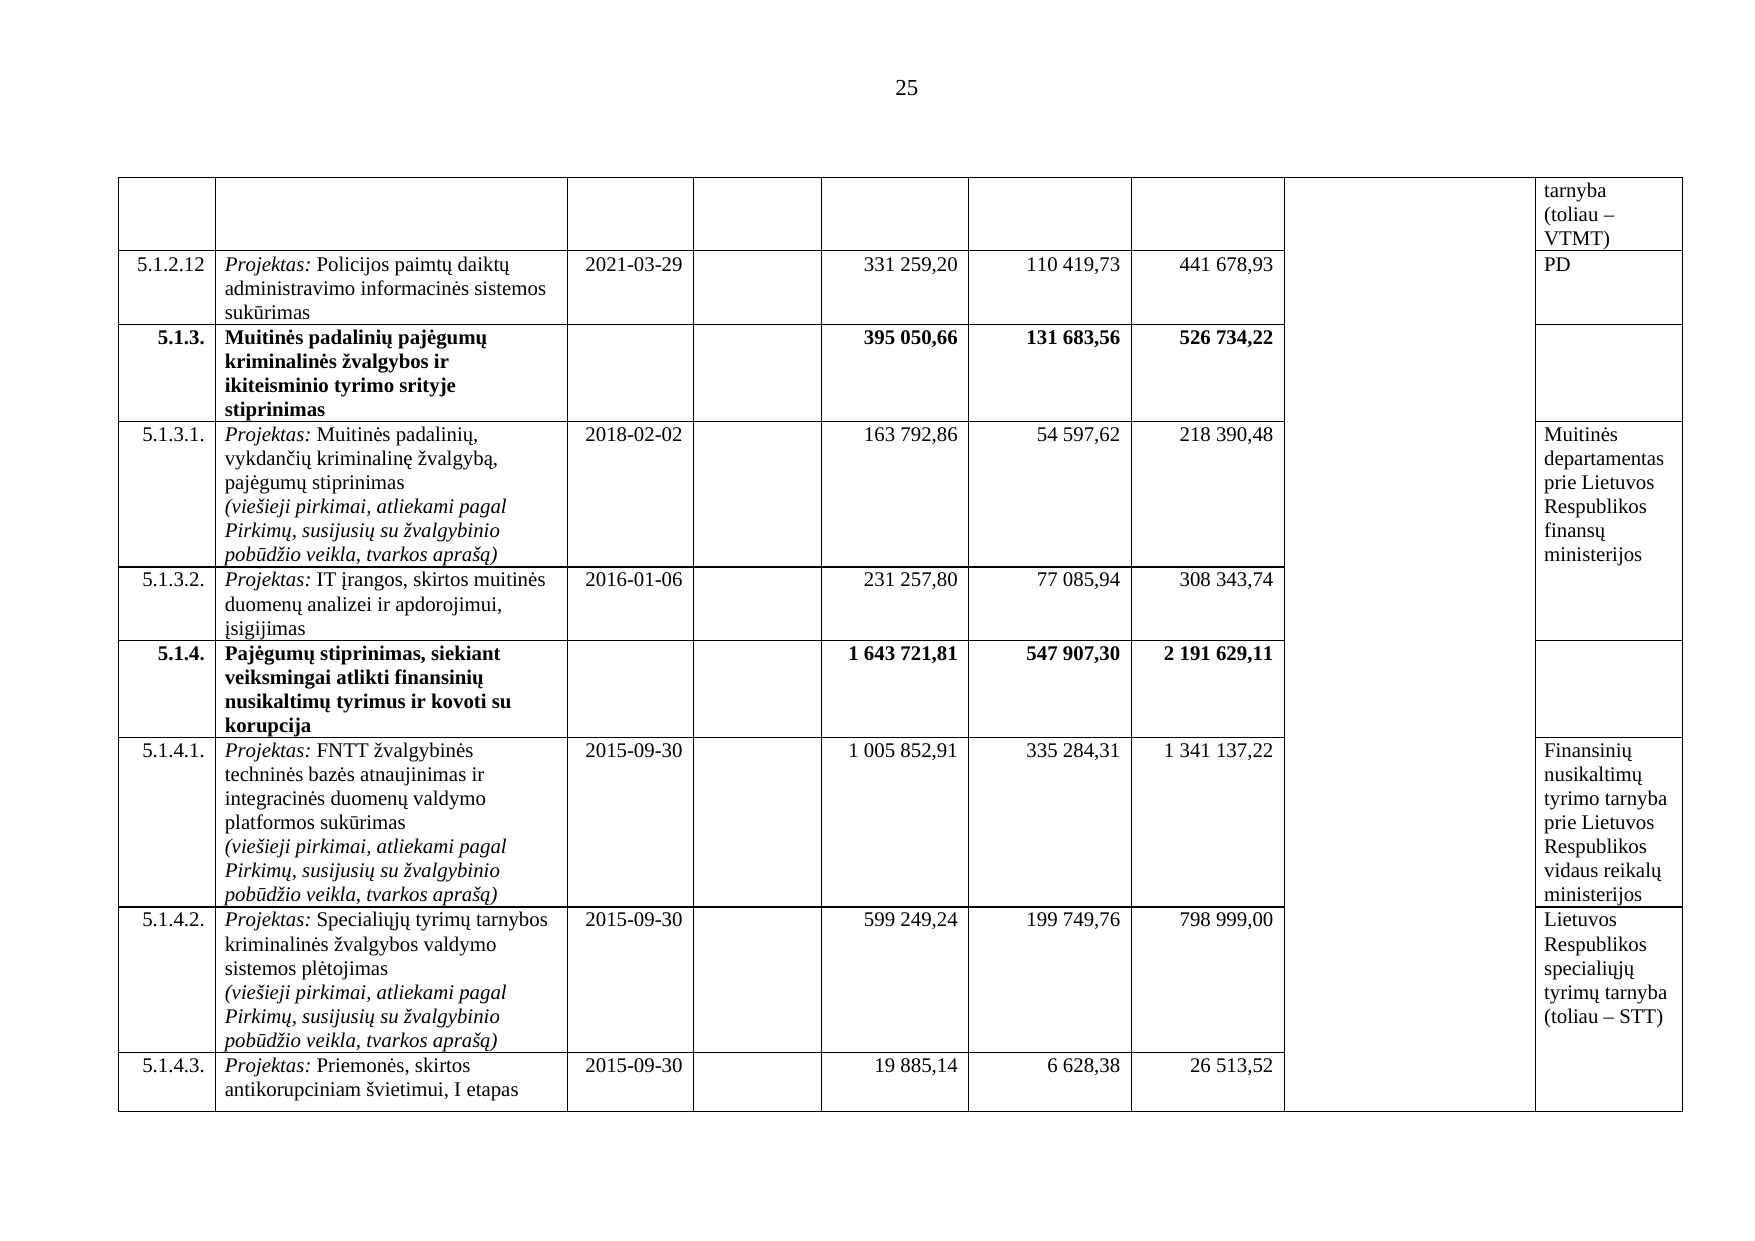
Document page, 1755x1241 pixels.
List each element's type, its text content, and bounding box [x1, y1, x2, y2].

table_cell [694, 1053, 821, 1111]
table_cell 395 050,66 [822, 325, 968, 421]
table_cell [694, 325, 821, 421]
table_cell 19 885,14 [822, 1053, 968, 1111]
table_cell [694, 568, 821, 639]
table_cell [1536, 641, 1682, 737]
table_cell 2 191 629,11 [1132, 641, 1284, 737]
table_cell Projektas: Priemonės, skirtos antikorupciniam švietimui, I etapas [216, 1053, 567, 1111]
table_cell 77 085,94 [969, 568, 1131, 639]
table_cell Projektas: FNTT žvalgybinės techninės bazės atnaujinimas ir integracinės duomenų valdymo platformos sukūrimas (viešieji pirkimai, atliekami pagal Pirkimų, susijusių su žvalgybinio pobūdžio veikla, tvarkos aprašą) [216, 738, 567, 906]
table_cell 131 683,56 [969, 325, 1131, 421]
table_cell 526 734,22 [1132, 325, 1284, 421]
table_cell 5.1.3. [119, 325, 215, 421]
table_cell 2015-09-30 [568, 908, 693, 1052]
table_cell 547 907,30 [969, 641, 1131, 737]
table_cell 5.1.4. [119, 641, 215, 737]
table_cell 199 749,76 [969, 908, 1131, 1052]
table_cell [568, 641, 693, 737]
table_cell [568, 178, 693, 250]
table_cell 5.1.3.2. [119, 568, 215, 639]
table_cell [216, 178, 567, 250]
table_cell 2015-09-30 [568, 738, 693, 906]
table_cell 5.1.2.12 [119, 251, 215, 324]
table_cell tarnyba (toliau – VTMT) [1536, 178, 1682, 250]
table_cell 5.1.4.2. [119, 908, 215, 1052]
table_cell Pajėgumų stiprinimas, siekiant veiksmingai atlikti finansinių nusikaltimų tyrimus ir kovoti su korupcija [216, 641, 567, 737]
table_cell 5.1.4.3. [119, 1053, 215, 1111]
table_cell 26 513,52 [1132, 1053, 1284, 1111]
table_cell 2015-09-30 [568, 1053, 693, 1111]
table_cell [1285, 178, 1535, 1111]
table_cell 1 643 721,81 [822, 641, 968, 737]
table_cell Projektas: Specialiųjų tyrimų tarnybos kriminalinės žvalgybos valdymo sistemos plėtojimas (viešieji pirkimai, atliekami pagal Pirkimų, susijusių su žvalgybinio pobūdžio veikla, tvarkos aprašą) [216, 908, 567, 1052]
table_cell 1 341 137,22 [1132, 738, 1284, 906]
table_cell Muitinės departamentas prie Lietuvos Respublikos finansų ministerijos [1536, 422, 1682, 639]
table_cell 798 999,00 [1132, 908, 1284, 1052]
table_cell 335 284,31 [969, 738, 1131, 906]
table_cell 6 628,38 [969, 1053, 1131, 1111]
table_cell 218 390,48 [1132, 422, 1284, 566]
table_cell [694, 738, 821, 906]
table_cell Muitinės padalinių pajėgumų kriminalinės žvalgybos ir ikiteisminio tyrimo srityje stiprinimas [216, 325, 567, 421]
table_cell 110 419,73 [969, 251, 1131, 324]
table_cell [568, 325, 693, 421]
table_cell 308 343,74 [1132, 568, 1284, 639]
table_cell 54 597,62 [969, 422, 1131, 566]
table_cell PD [1536, 251, 1682, 324]
table_cell [969, 178, 1131, 250]
table_cell Projektas: Muitinės padalinių, vykdančių kriminalinę žvalgybą, pajėgumų stiprinimas (viešieji pirkimai, atliekami pagal Pirkimų, susijusių su žvalgybinio pobūdžio veikla, tvarkos aprašą) [216, 422, 567, 566]
table_cell 2018-02-02 [568, 422, 693, 566]
table_cell [694, 641, 821, 737]
table_cell Lietuvos Respublikos specialiųjų tyrimų tarnyba (toliau – STT) [1536, 908, 1682, 1111]
table_cell 441 678,93 [1132, 251, 1284, 324]
table_cell [694, 251, 821, 324]
table_cell 2021-03-29 [568, 251, 693, 324]
table_cell 163 792,86 [822, 422, 968, 566]
table_cell 2016-01-06 [568, 568, 693, 639]
table_cell 1 005 852,91 [822, 738, 968, 906]
table_cell [1132, 178, 1284, 250]
table_cell Projektas: Policijos paimtų daiktų administravimo informacinės sistemos sukūrimas [216, 251, 567, 324]
table_cell [694, 422, 821, 566]
table_cell Finansinių nusikaltimų tyrimo tarnyba prie Lietuvos Respublikos vidaus reikalų ministerijos [1536, 738, 1682, 906]
table_cell Projektas: IT įrangos, skirtos muitinės duomenų analizei ir apdorojimui, įsigijimas [216, 568, 567, 639]
table_cell 599 249,24 [822, 908, 968, 1052]
table_cell [694, 908, 821, 1052]
table_cell 5.1.4.1. [119, 738, 215, 906]
table_cell 331 259,20 [822, 251, 968, 324]
table_cell 231 257,80 [822, 568, 968, 639]
table_cell [694, 178, 821, 250]
table_cell [119, 178, 215, 250]
table_cell 5.1.3.1. [119, 422, 215, 566]
table_cell [822, 178, 968, 250]
table_cell [1536, 325, 1682, 421]
